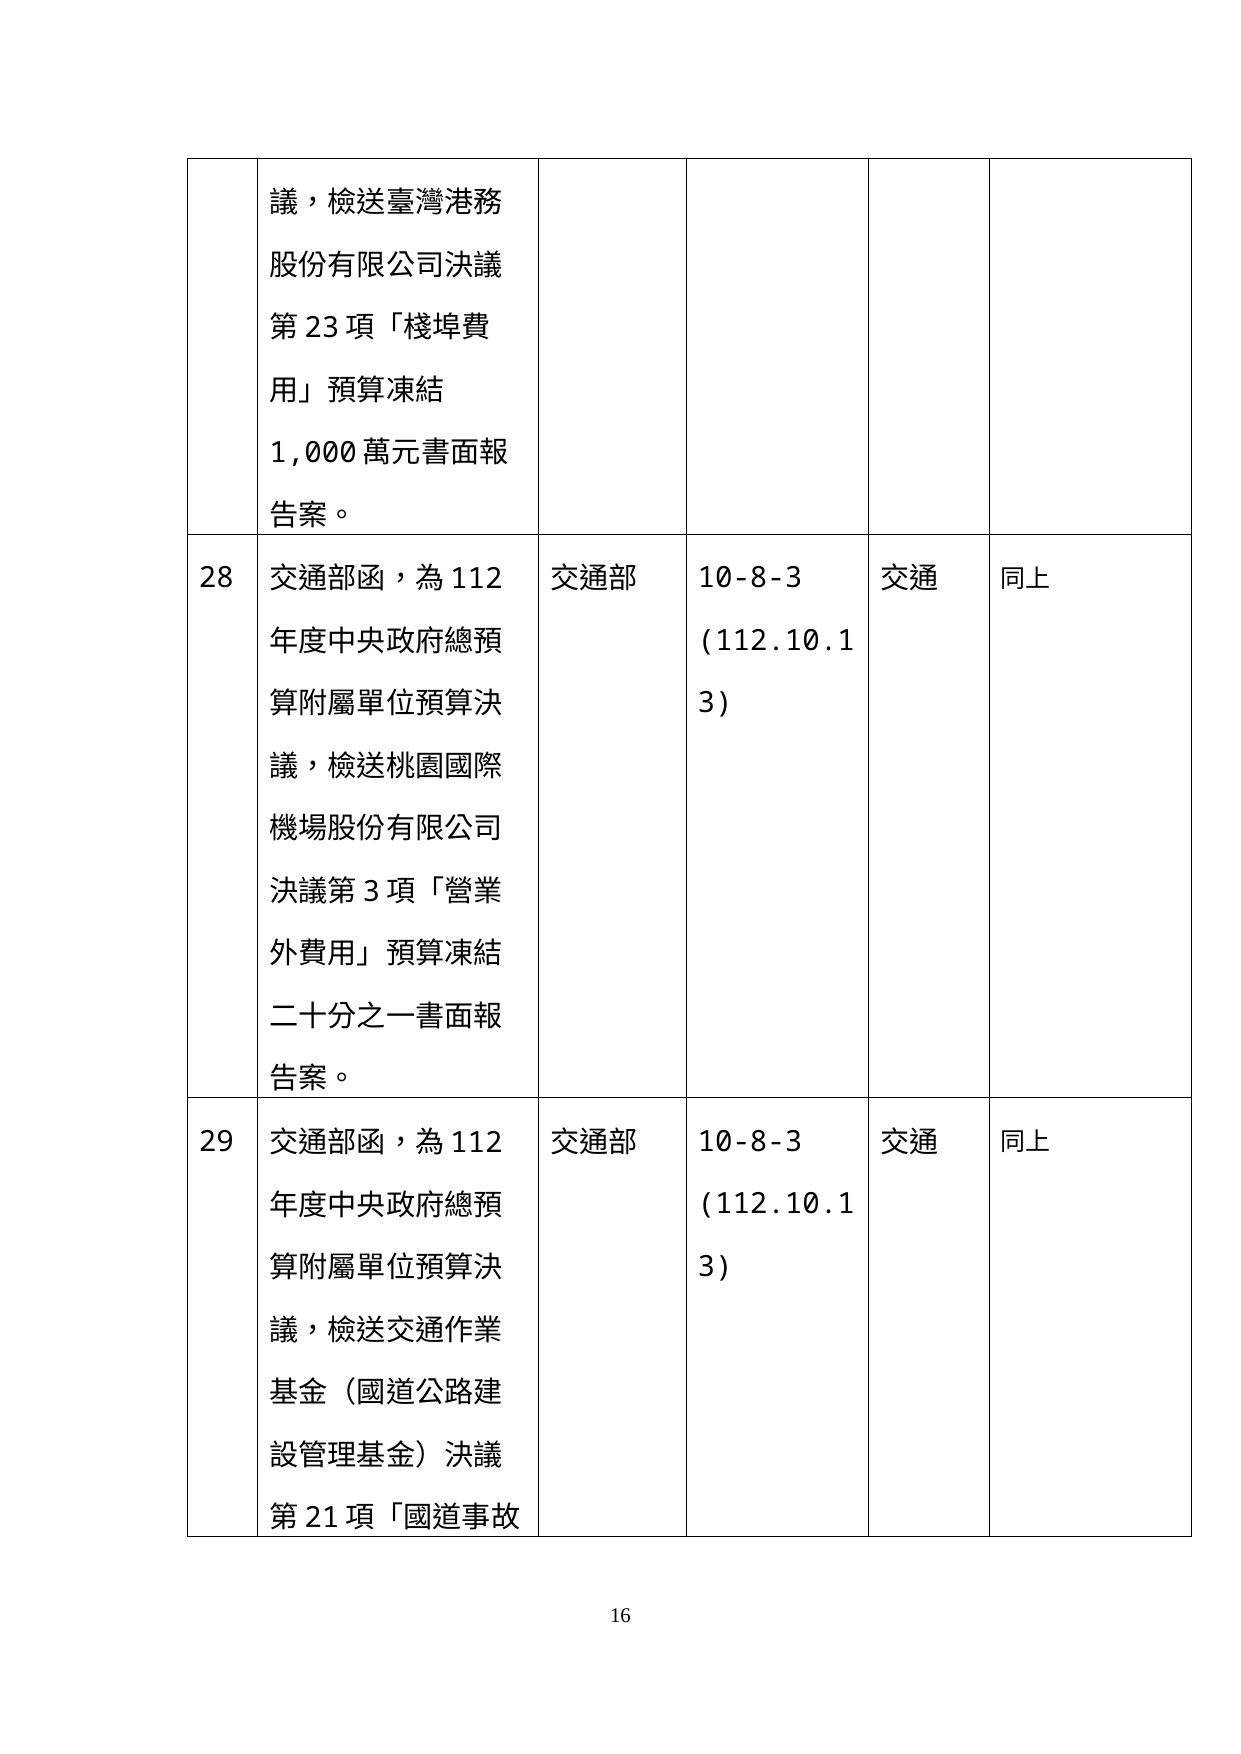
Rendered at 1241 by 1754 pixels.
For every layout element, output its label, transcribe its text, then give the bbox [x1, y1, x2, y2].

table_cell 10-8-3 (112.10.13) [687, 535, 868, 1097]
table_cell [188, 159, 257, 533]
table_cell 同上 [990, 535, 1191, 1097]
table_cell [687, 159, 868, 533]
table_cell [990, 159, 1191, 533]
table_cell 交通部 [539, 535, 686, 1097]
table_cell 交通部 [539, 1098, 686, 1536]
table_cell 交通部函，為112年度中央政府總預算附屬單位預算決議，檢送桃園國際機場股份有限公司決議第3項「營業外費用」預算凍結二十分之一書面報告案。 [258, 535, 538, 1097]
table_cell 議，檢送臺灣港務股份有限公司決議第23項「棧埠費用」預算凍結1,000萬元書面報告案。 [258, 159, 538, 533]
table_cell 10-8-3 (112.10.13) [687, 1098, 868, 1536]
table_cell 交通 [869, 535, 989, 1097]
table_cell [188, 1098, 257, 1536]
table_cell [539, 159, 686, 533]
table_cell 交通部函，為112年度中央政府總預算附屬單位預算決議，檢送交通作業基金（國道公路建設管理基金）決議第21項「國道事故 [258, 1098, 538, 1536]
table_cell 交通 [869, 1098, 989, 1536]
table_cell 同上 [990, 1098, 1191, 1536]
table_cell [188, 535, 257, 1097]
table_cell [869, 159, 989, 533]
